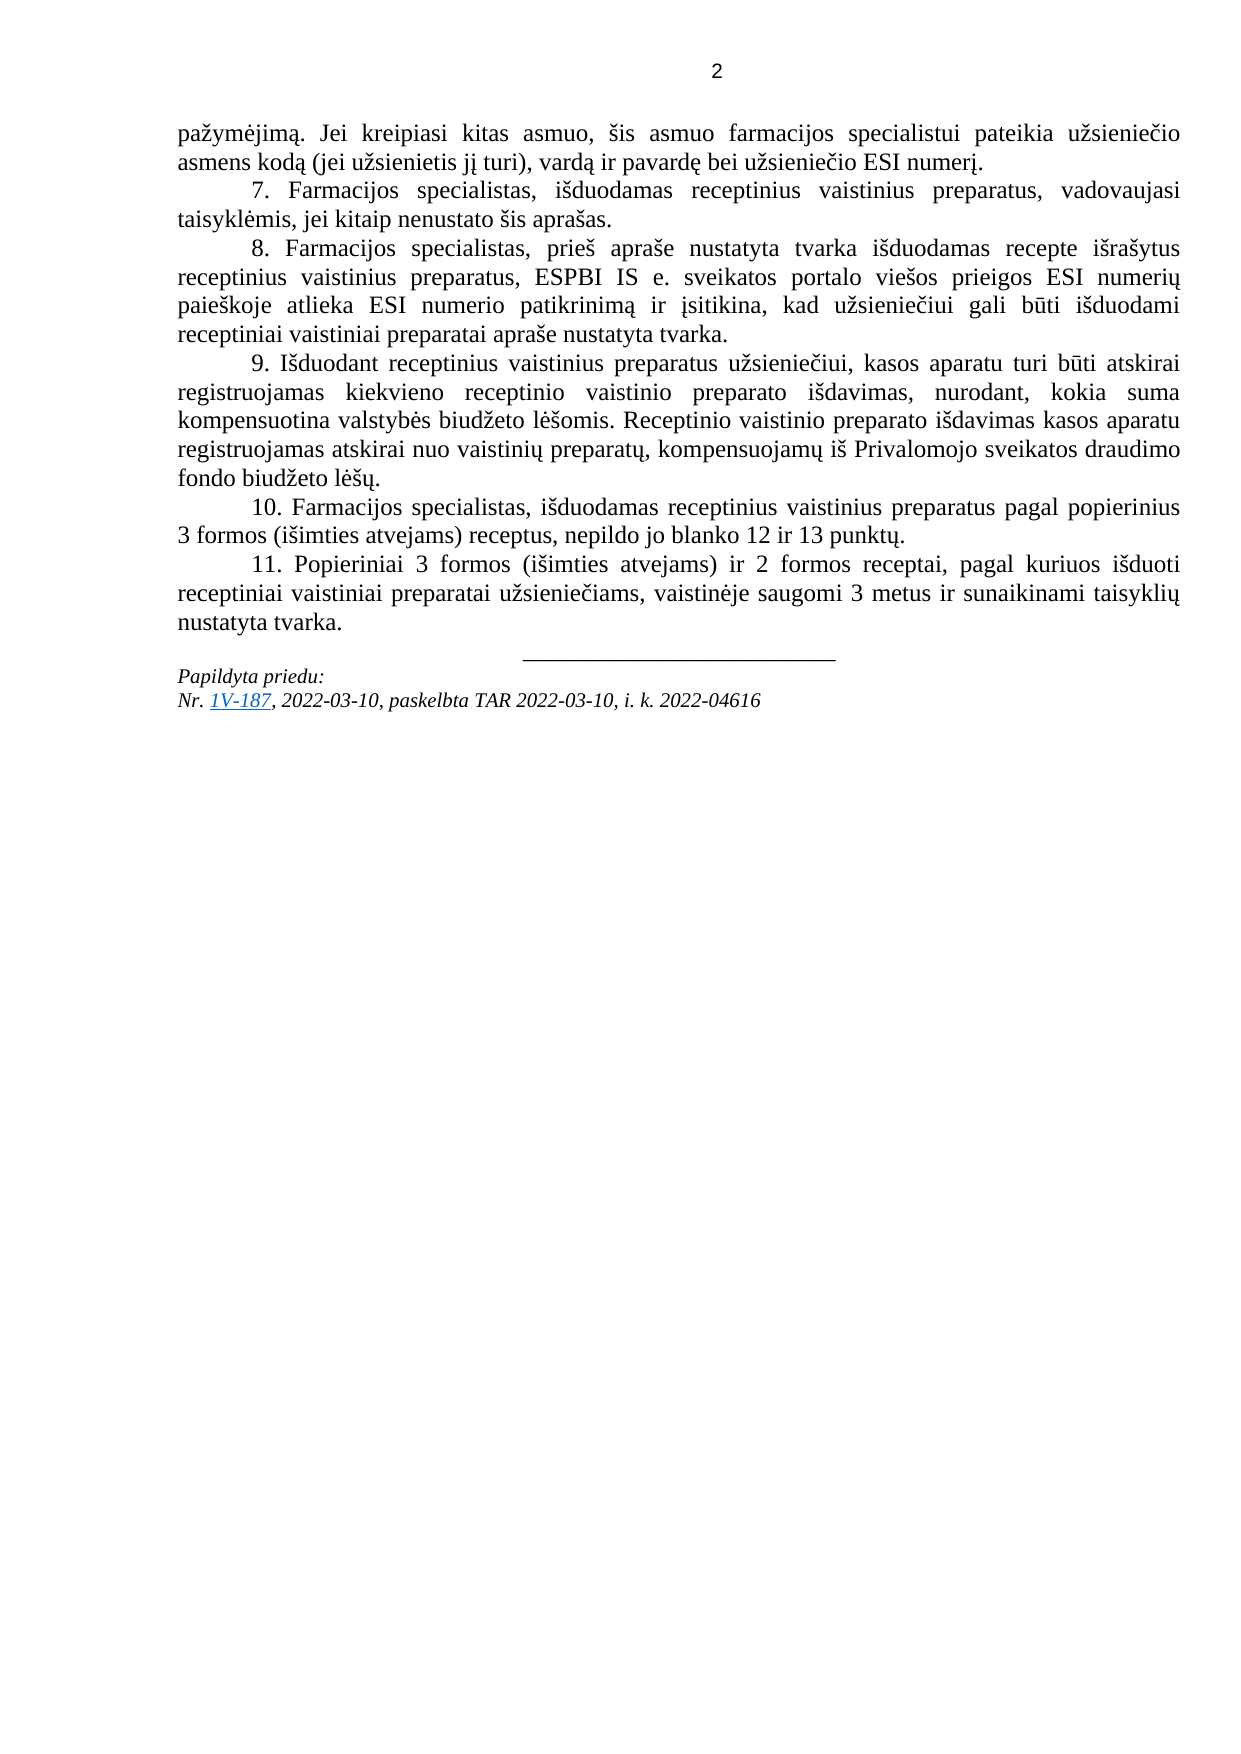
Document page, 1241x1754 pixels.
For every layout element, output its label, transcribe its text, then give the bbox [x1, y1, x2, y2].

text 8. Farmacijos specialistas, prieš apraše nustatyta tvarka išduodamas recepte išrašytus receptinius vaistinius preparatus, ESPBI IS e. sveikatos portalo viešos prieigos ESI numerių paieškoje atlieka ESI numerio patikrinimą ir įsitikina, kad užsieniečiui gali būti išduodami receptiniai vaistiniai preparatai apraše nustatyta tvarka. [177, 233, 1181, 348]
text _________________________ [177, 636, 1181, 664]
text 7. Farmacijos specialistas, išduodamas receptinius vaistinius preparatus, vadovaujasi taisyklėmis, jei kitaip nenustato šis aprašas. [177, 176, 1181, 233]
text 11. Popieriniai 3 formos (išimties atvejams) ir 2 formos receptai, pagal kuriuos išduoti receptiniai vaistiniai preparatai užsieniečiams, vaistinėje saugomi 3 metus ir sunaikinami taisyklių nustatyta tvarka. [177, 549, 1181, 636]
text Papildyta priedu: [177, 664, 1181, 688]
text pažymėjimą. Jei kreipiasi kitas asmuo, šis asmuo farmacijos specialistui pateikia užsieniečio asmens kodą (jei užsienietis jį turi), vardą ir pavardę bei užsieniečio ESI numerį. [177, 118, 1181, 176]
text 9. Išduodant receptinius vaistinius preparatus užsieniečiui, kasos aparatu turi būti atskirai registruojamas kiekvieno receptinio vaistinio preparato išdavimas, nurodant, kokia suma kompensuotina valstybės biudžeto lėšomis. Receptinio vaistinio preparato išdavimas kasos aparatu registruojamas atskirai nuo vaistinių preparatų, kompensuojamų iš Privalomojo sveikatos draudimo fondo biudžeto lėšų. [177, 348, 1181, 492]
text 10. Farmacijos specialistas, išduodamas receptinius vaistinius preparatus pagal popierinius 3 formos (išimties atvejams) receptus, nepildo jo blanko 12 ir 13 punktų. [177, 492, 1181, 549]
text Nr. 1V-187, 2022-03-10, paskelbta TAR 2022-03-10, i. k. 2022-04616 [177, 688, 1181, 712]
